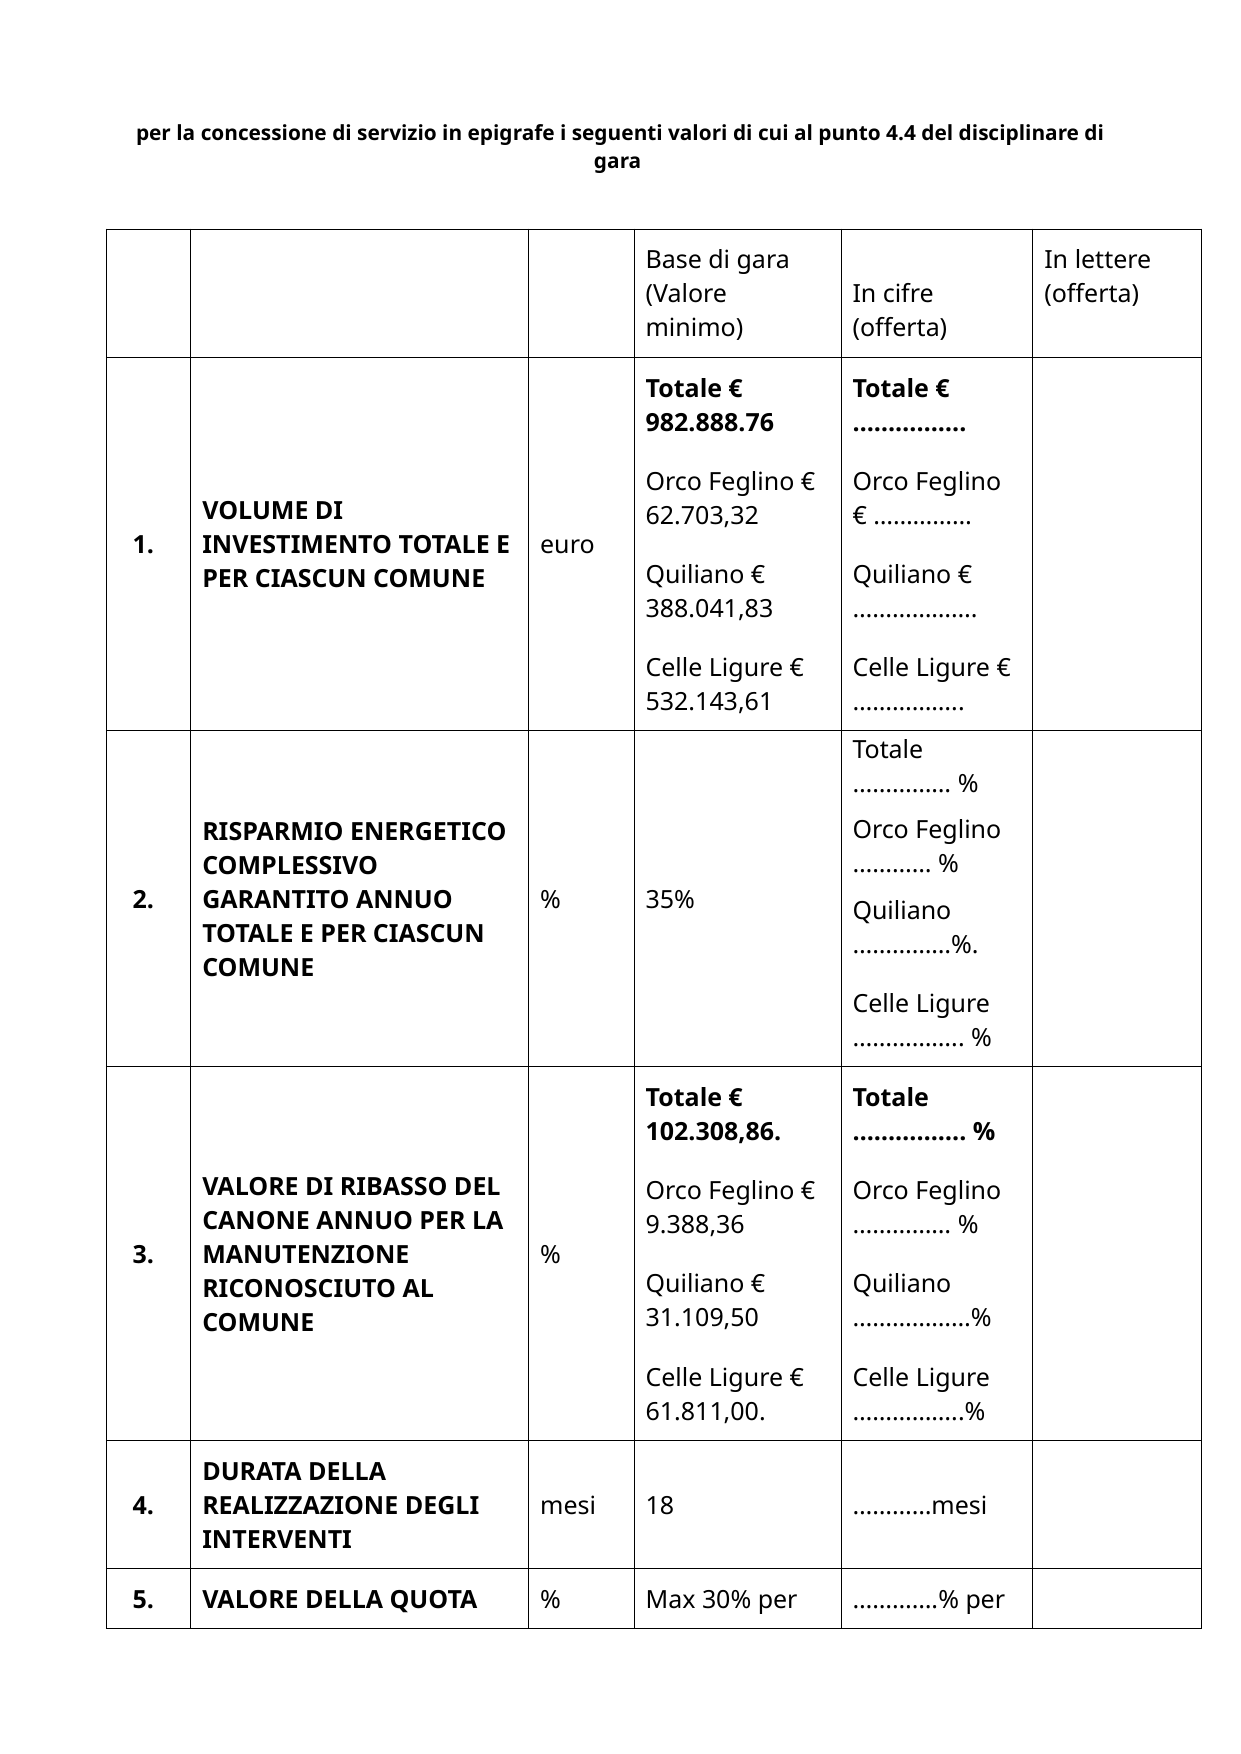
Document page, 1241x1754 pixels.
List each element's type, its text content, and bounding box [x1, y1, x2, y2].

table_cell Totale € 102.308,86. Orco Feglino € 9.388,36 Quiliano € 31.109,50 Celle Ligure € 61.811,00. [635, 1067, 841, 1440]
table_cell VALORE DELLA QUOTA [191, 1569, 528, 1628]
table_cell VALORE DI RIBASSO DEL CANONE ANNUO PER LA MANUTENZIONE RICONOSCIUTO AL COMUNE [191, 1067, 528, 1440]
table_cell [1033, 1441, 1201, 1568]
table_cell ………….% per [842, 1569, 1032, 1628]
text per la concessione di servizio in epigrafe i seguenti valori di cui al punto 4.4 del disciplinare di gara [118, 118, 1122, 175]
table_header In lettere (offerta) [1033, 230, 1201, 357]
table_cell Max 30% per [635, 1569, 841, 1628]
table_header [191, 230, 528, 357]
table_header [107, 230, 190, 357]
table_cell euro [529, 358, 634, 730]
table_cell [107, 1441, 190, 1568]
table_cell RISPARMIO ENERGETICO COMPLESSIVO GARANTITO ANNUO TOTALE E PER CIASCUN COMUNE [191, 731, 528, 1066]
table_cell Totale € 982.888.76 Orco Feglino € 62.703,32 Quiliano € 388.041,83 Celle Ligure € 532.143,61 [635, 358, 841, 730]
table_cell Totale ……………. % Orco Feglino …………… % Quiliano ………………% Celle Ligure ……………..% [842, 1067, 1032, 1440]
table_cell …………mesi [842, 1441, 1032, 1568]
table_cell [1033, 358, 1201, 730]
table_header In cifre (offerta) [842, 230, 1032, 357]
table_cell % [529, 731, 634, 1066]
table_cell VOLUME DI INVESTIMENTO TOTALE E PER CIASCUN COMUNE [191, 358, 528, 730]
table_cell [107, 1067, 190, 1440]
table_header Base di gara (Valore minimo) [635, 230, 841, 357]
table_cell [1033, 1569, 1201, 1628]
table_cell DURATA DELLA REALIZZAZIONE DEGLI INTERVENTI [191, 1441, 528, 1568]
table_cell Totale …………… % Orco Feglino ………… % Quiliano ……………%. Celle Ligure …………….. % [842, 731, 1032, 1066]
table_cell % [529, 1067, 634, 1440]
table_cell [107, 1569, 190, 1628]
table_cell % [529, 1569, 634, 1628]
table_cell [1033, 1067, 1201, 1440]
table_header [529, 230, 634, 357]
table_cell [107, 358, 190, 730]
table_cell 35% [635, 731, 841, 1066]
table_cell [1033, 731, 1201, 1066]
table_cell [107, 731, 190, 1066]
table_cell 18 [635, 1441, 841, 1568]
table_cell mesi [529, 1441, 634, 1568]
table_cell Totale €……………. Orco Feglino € …………… Quiliano € ………………. Celle Ligure € …………….. [842, 358, 1032, 730]
